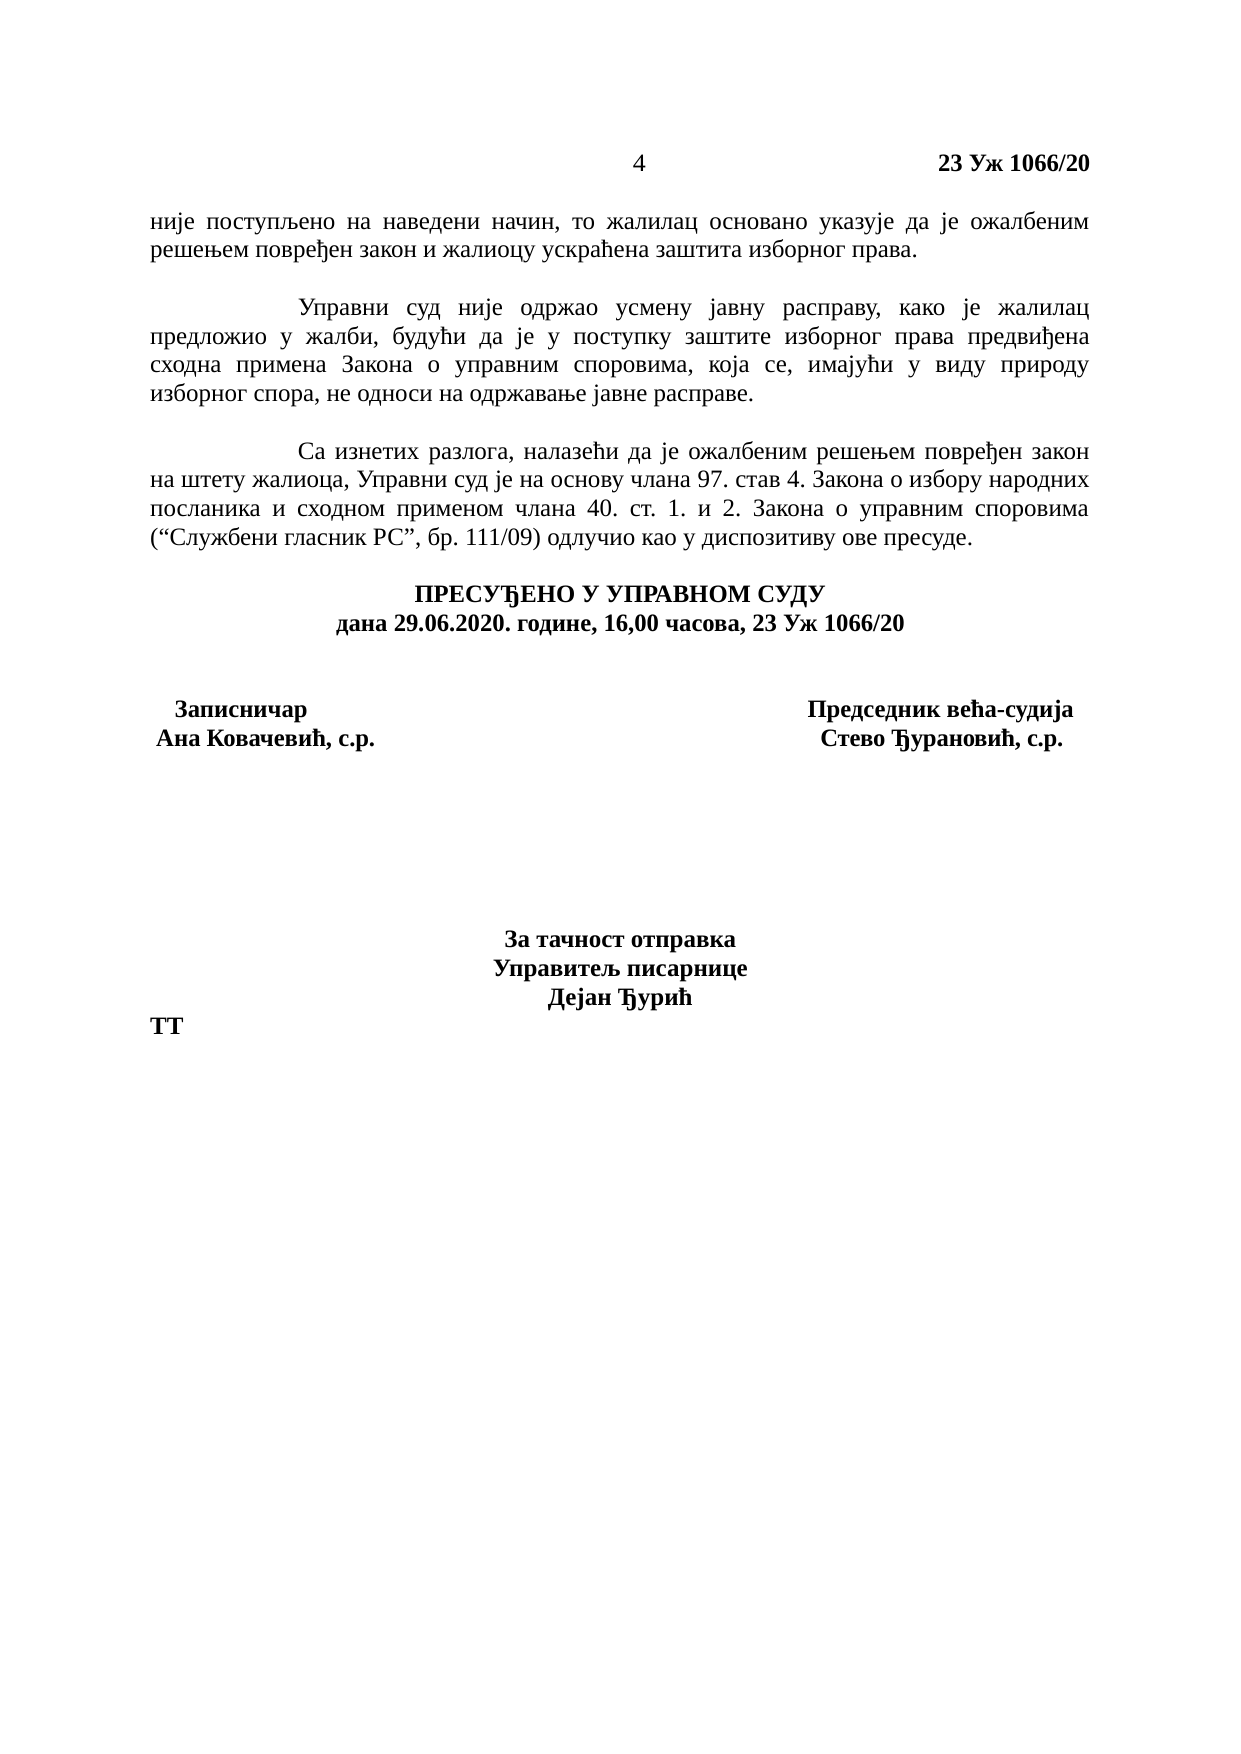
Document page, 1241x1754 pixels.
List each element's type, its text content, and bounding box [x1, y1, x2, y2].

text ТТ [150, 1011, 1090, 1039]
text Са изнетих разлога, налазећи да је ожалбеним решењем повређен закон на штету жалиоца, Управни суд је на основу члана 97. став 4. Закона о избору народних посланика и сходном применом члана 40. ст. 1. и 2. Закона о управним споровима (“Службени гласник РС”, бр. 111/09) одлучио као у диспозитиву ове пресуде. [150, 436, 1090, 551]
text Записничар Председник већа-судија [150, 694, 1090, 723]
text дана 29.06.2020. године, 16,00 часова, 23 Уж 1066/20 [150, 608, 1090, 637]
text Управни суд није одржао усмену јавну расправу, како је жалилац предложио у жалби, будући да је у поступку заштите изборног права предвиђена сходна примена Закона о управним споровима, која се, имајући у виду природу изборног спора, не односи на одржавање јавне расправе. [150, 292, 1090, 407]
text Управитељ писарнице [150, 953, 1090, 982]
text Дејан Ђурић [150, 982, 1090, 1011]
text није поступљено на наведени начин, то жалилац основано указује да је ожалбеним решењем повређен закон и жалиоцу ускраћена заштита изборног права. [150, 206, 1090, 263]
text Ана Ковачевић, с.р. Стево Ђурановић, с.р. [150, 723, 1090, 752]
text За тачност отправка [150, 924, 1090, 953]
text ПРЕСУЂЕНО У УПРАВНОМ СУДУ [150, 579, 1090, 608]
